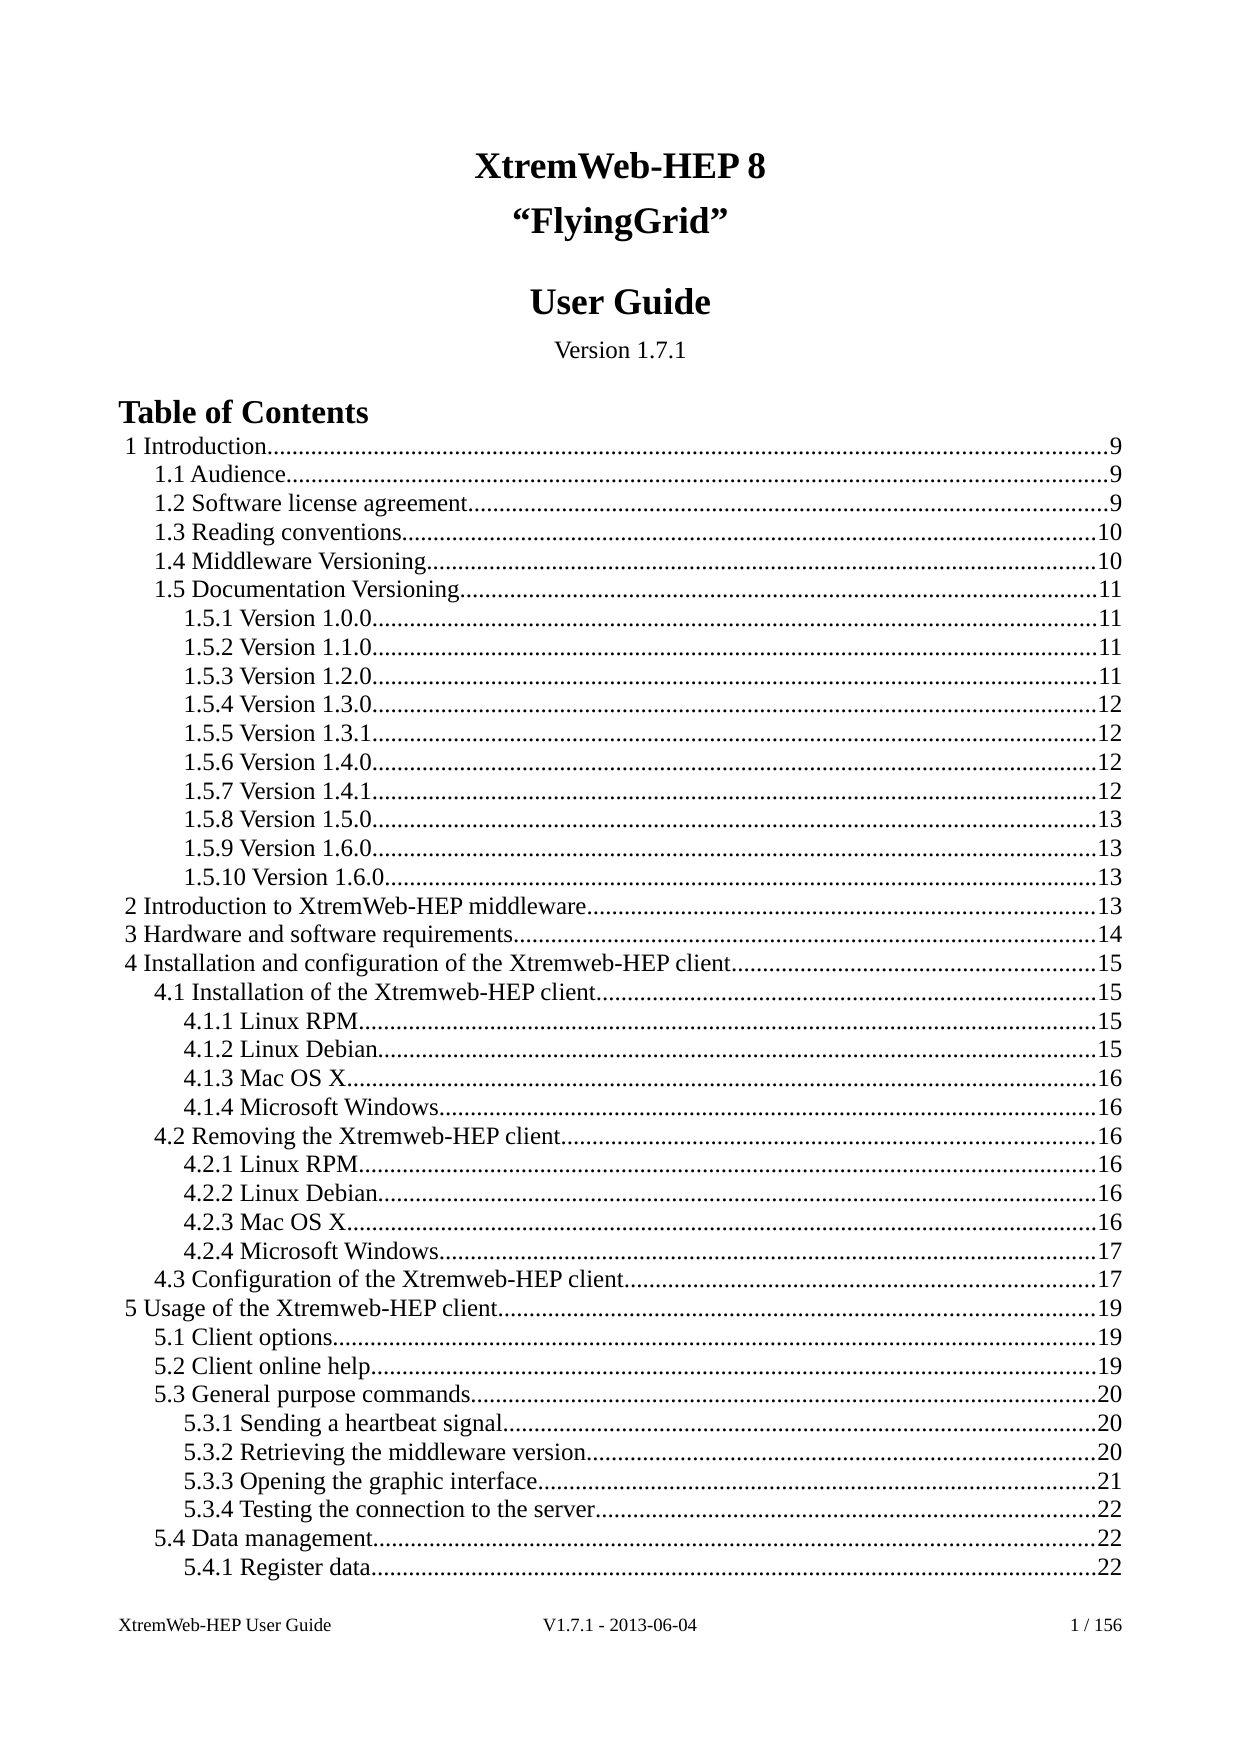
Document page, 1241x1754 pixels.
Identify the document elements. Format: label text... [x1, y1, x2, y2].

text 1.2 Software license agreement 9 [148, 488, 1122, 517]
text 4.3 Configuration of the Xtremweb-HEP client 17 [148, 1264, 1122, 1293]
text Version 1.7.1 [118, 335, 1122, 364]
subtitle XtremWeb-HEP 8 [118, 143, 1122, 186]
text 1.5.5 Version 1.3.1 12 [177, 718, 1122, 747]
text 1.5.9 Version 1.6.0 13 [177, 833, 1122, 862]
text 1.5.2 Version 1.1.0 11 [177, 632, 1122, 661]
text 4.2.2 Linux Debian 16 [177, 1178, 1122, 1207]
text 1.5.6 Version 1.4.0 12 [177, 747, 1122, 776]
text 1 Introduction 9 [118, 431, 1122, 459]
text 5 Usage of the Xtremweb-HEP client 19 [118, 1293, 1122, 1322]
text 4.1 Installation of the Xtremweb-HEP client 15 [148, 977, 1122, 1006]
text “FlyingGrid” [118, 199, 1122, 242]
text 4.2.4 Microsoft Windows 17 [177, 1236, 1122, 1264]
text 5.3.3 Opening the graphic interface 21 [177, 1466, 1122, 1494]
text 1.3 Reading conventions 10 [148, 517, 1122, 546]
text 5.3 General purpose commands 20 [148, 1379, 1122, 1408]
text 1.5.8 Version 1.5.0 13 [177, 804, 1122, 833]
text 1.4 Middleware Versioning 10 [148, 546, 1122, 574]
text 1.5.1 Version 1.0.0 11 [177, 603, 1122, 632]
text 4.2 Removing the Xtremweb-HEP client 16 [148, 1121, 1122, 1149]
text 4 Installation and configuration of the Xtremweb-HEP client 15 [118, 948, 1122, 977]
text 3 Hardware and software requirements 14 [118, 919, 1122, 948]
text 2 Introduction to XtremWeb-HEP middleware 13 [118, 891, 1122, 919]
text 4.1.1 Linux RPM 15 [177, 1006, 1122, 1034]
text 5.4.1 Register data 22 [177, 1552, 1122, 1581]
text 4.1.2 Linux Debian 15 [177, 1034, 1122, 1063]
text 4.2.3 Mac OS X 16 [177, 1207, 1122, 1236]
text 4.2.1 Linux RPM 16 [177, 1149, 1122, 1178]
text 4.1.3 Mac OS X 16 [177, 1063, 1122, 1092]
text 1.5.3 Version 1.2.0 11 [177, 661, 1122, 689]
text 1.5 Documentation Versioning 11 [148, 574, 1122, 603]
subtitle User Guide [118, 279, 1122, 322]
text 4.1.4 Microsoft Windows 16 [177, 1092, 1122, 1121]
subtitle Table of Contents [118, 392, 1122, 431]
text 5.2 Client online help 19 [148, 1351, 1122, 1379]
text 5.3.4 Testing the connection to the server 22 [177, 1494, 1122, 1523]
text 5.4 Data management 22 [148, 1523, 1122, 1552]
text 1.5.4 Version 1.3.0 12 [177, 689, 1122, 718]
text 5.3.1 Sending a heartbeat signal 20 [177, 1408, 1122, 1437]
text 1.5.10 Version 1.6.0 13 [177, 862, 1122, 891]
text 1.5.7 Version 1.4.1 12 [177, 776, 1122, 804]
text 5.3.2 Retrieving the middleware version 20 [177, 1437, 1122, 1466]
text 1.1 Audience 9 [148, 459, 1122, 488]
text 5.1 Client options 19 [148, 1322, 1122, 1351]
